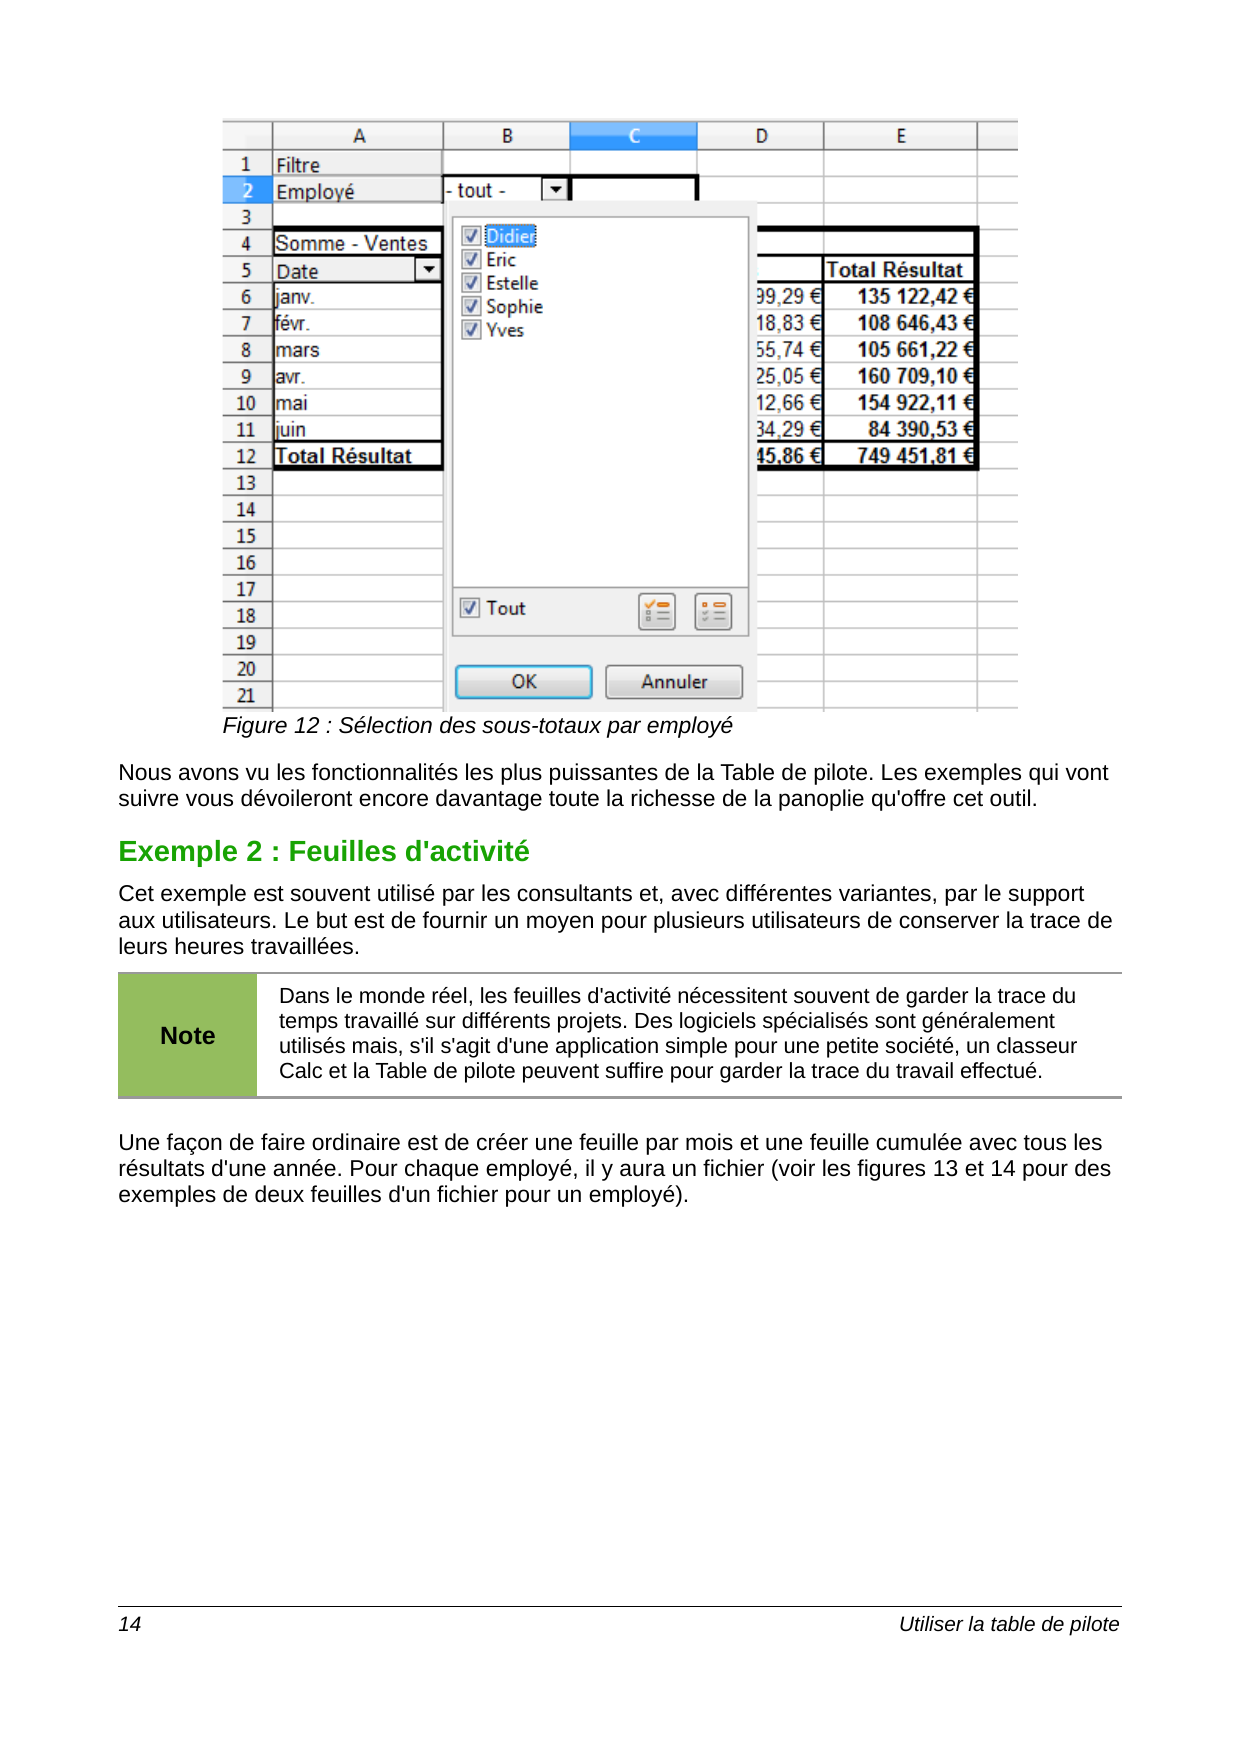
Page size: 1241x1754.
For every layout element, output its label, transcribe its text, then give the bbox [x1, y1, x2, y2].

text Une façon de faire ordinaire est de créer une feuille par mois et une feuille cumulée avec tous les résultats d'une année. Pour chaque employé, il y aura un fichier (voir les figures 13 et 14 pour des exemples de deux feuilles d'un fichier pour un employé). [118, 1128, 1122, 1208]
text Figure 12 : Sélection des sous-totaux par employé [222, 712, 1018, 738]
picture [222, 118, 1018, 712]
text Nous avons vu les fonctionnalités les plus puissantes de la Table de pilote. Les exemples qui vont suivre vous dévoileront encore davantage toute la richesse de la panoplie qu'offre cet outil. [118, 759, 1122, 811]
text Cet exemple est souvent utilisé par les consultants et, avec différentes variantes, par le support aux utilisateurs. Le but est de fournir un moyen pour plusieurs utilisateurs de conserver la trace de leurs heures travaillées. [118, 880, 1122, 959]
table_header Note [118, 974, 257, 1096]
table_header Dans le monde réel, les feuilles d'activité nécessitent souvent de garder la trace du temps travaillé sur différents projets. Des logiciels spécialisés sont généralement utilisés mais, s'il s'agit d'une application simple pour une petite société, un classeur Calc et la Table de pilote peuvent suffire pour garder la trace du travail effectué. [258, 974, 1122, 1096]
subtitle Exemple 2 : Feuilles d'activité [118, 834, 1122, 868]
